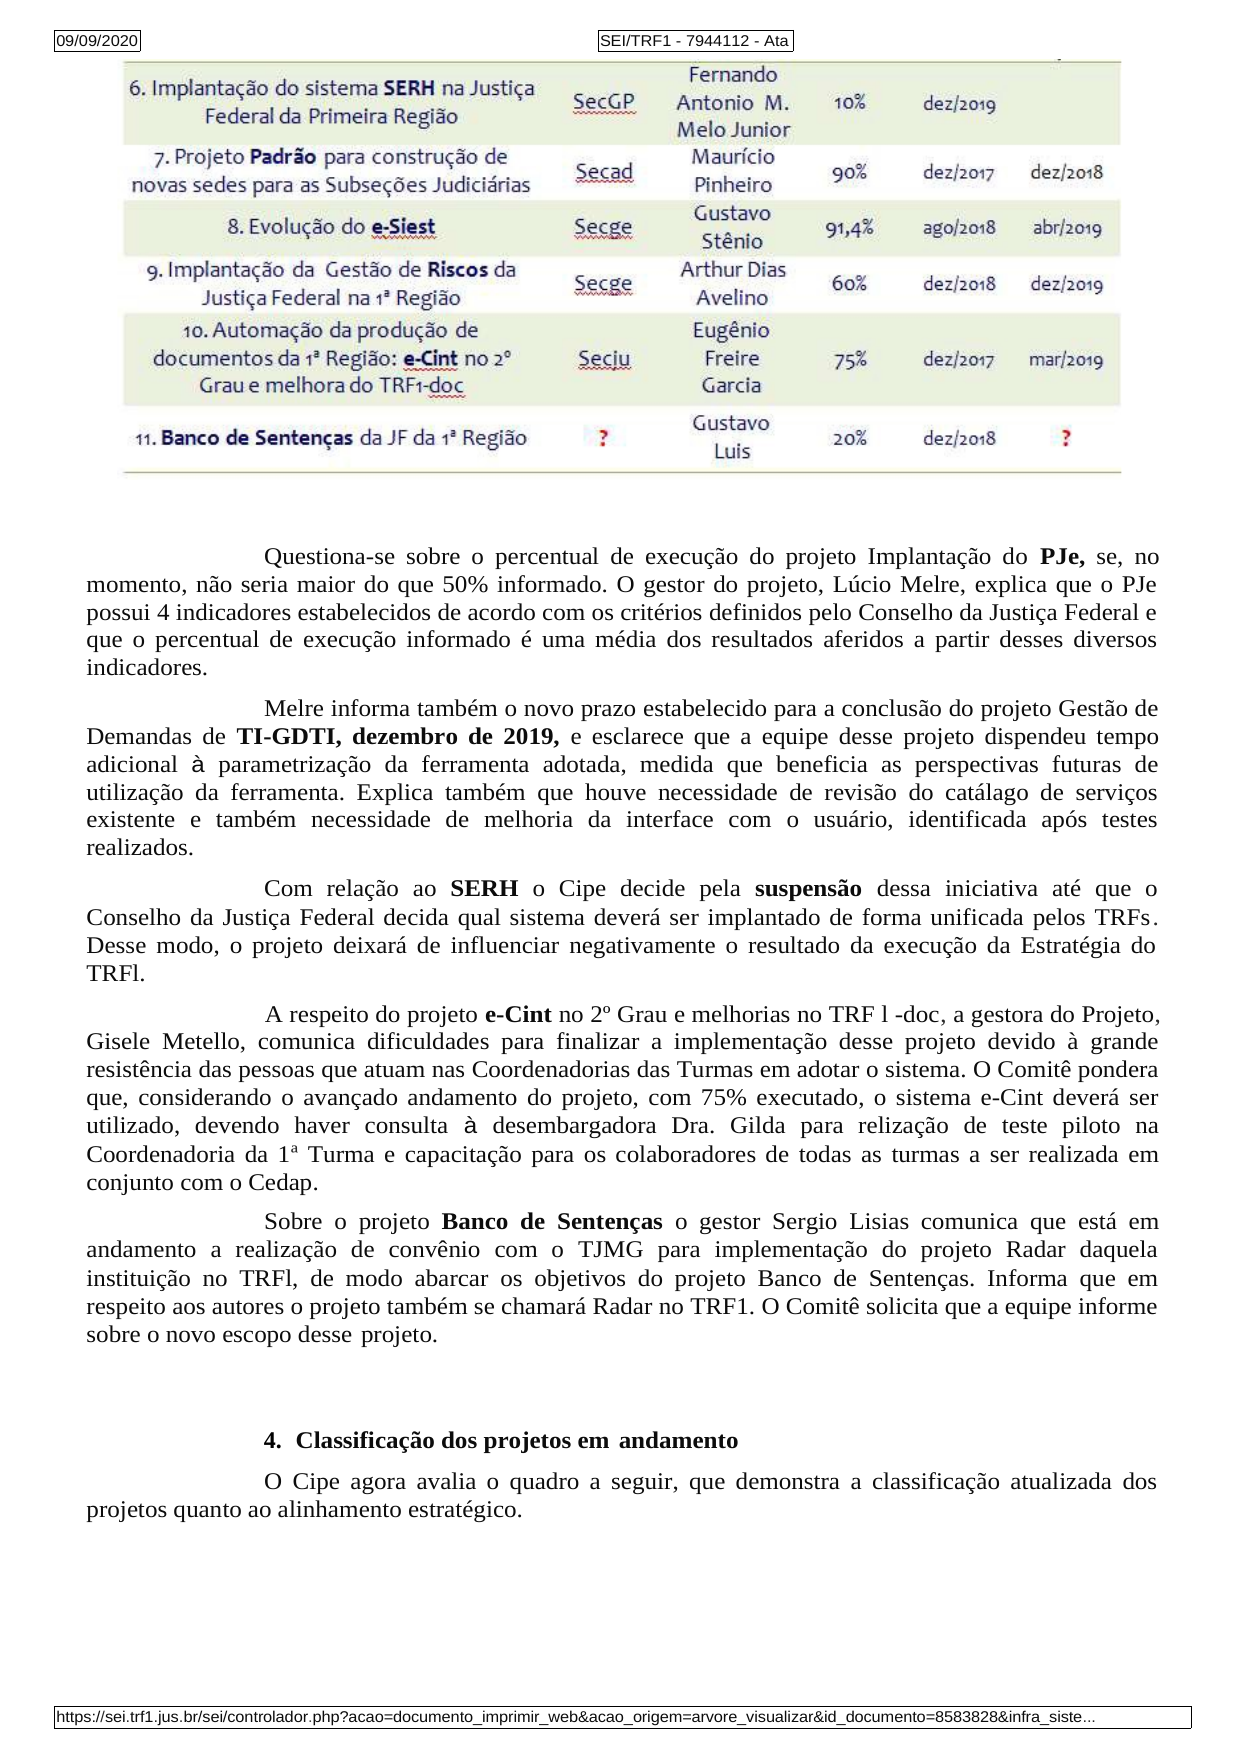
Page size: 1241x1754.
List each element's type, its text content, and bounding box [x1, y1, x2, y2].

text Sobre o projeto Banco de Sentenças o gestor Sergio Lisias comunica que está em andamento a realização de convênio com o TJMG para implementação do projeto Radar daquela instituição no TRFl, de modo abarcar os objetivos do projeto Banco de Sentenças. Informa que em respeito aos autores o projeto também se chamará Radar no TRF1. O Comitê solicita que a equipe informe sobre o novo escopo desse projeto. [86, 1207, 1160, 1348]
text O Cipe agora avalia o quadro a seguir, que demonstra a classificação atualizada dos projetos quanto ao alinhamento estratégico. [86, 1467, 1160, 1523]
picture [117, 59, 1122, 480]
subtitle Classificação dos projetos em andamento [264, 1426, 1182, 1454]
text A respeito do projeto e-Cint no 2º Grau e melhorias no TRF l -doc, a gestora do Projeto, Gisele Metello, comunica dificuldades para finalizar a implementação desse projeto devido à grande resistência das pessoas que atuam nas Coordenadorias das Turmas em adotar o sistema. O Comitê pondera que, considerando o avançado andamento do projeto, com 75% executado, o sistema e-Cint deverá ser utilizado, devendo haver consulta à desembargadora Dra. Gilda para relização de teste piloto na Coordenadoria da 1ª Turma e capacitação para os colaboradores de todas as turmas a ser realizada em conjunto com o Cedap. [86, 999, 1161, 1195]
text Melre informa também o novo prazo estabelecido para a conclusão do projeto Gestão de Demandas de TI-GDTI, dezembro de 2019, e esclarece que a equipe desse projeto dispendeu tempo adicional à parametrização da ferramenta adotada, medida que beneficia as perspectivas futuras de utilização da ferramenta. Explica também que houve necessidade de revisão do catálago de serviços existente e também necessidade de melhoria da interface com o usuário, identificada após testes realizados. [86, 694, 1160, 861]
text Com relação ao SERH o Cipe decide pela suspensão dessa iniciativa até que o Conselho da Justiça Federal decida qual sistema deverá ser implantado de forma unificada pelos TRFs. Desse modo, o projeto deixará de influenciar negativamente o resultado da execução da Estratégia do TRFl. [86, 874, 1158, 987]
text Questiona-se sobre o percentual de execução do projeto Implantação do PJe, se, no momento, não seria maior do que 50% informado. O gestor do projeto, Lúcio Melre, explica que o PJe possui 4 indicadores estabelecidos de acordo com os critérios definidos pelo Conselho da Justiça Federal e que o percentual de execução informado é uma média dos resultados aferidos a partir desses diversos indicadores. [86, 542, 1159, 681]
